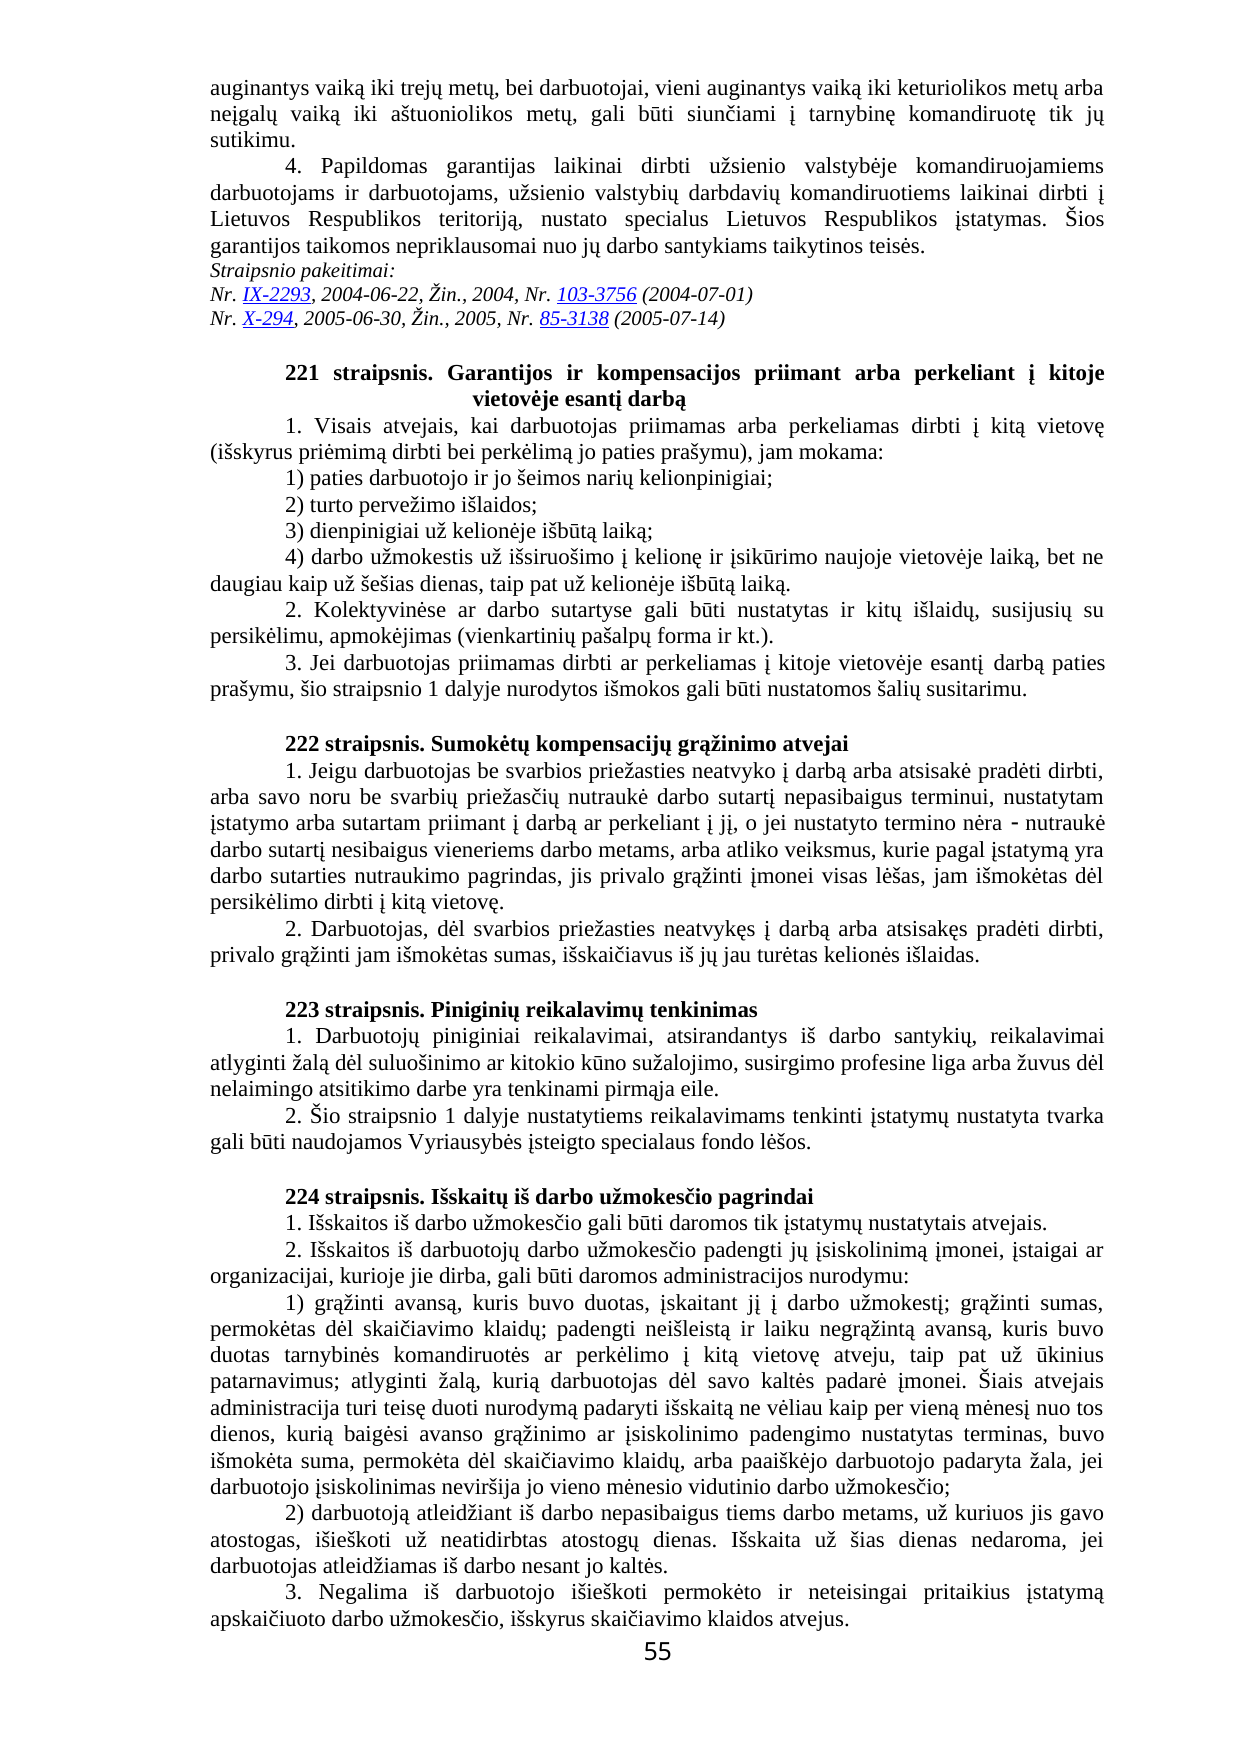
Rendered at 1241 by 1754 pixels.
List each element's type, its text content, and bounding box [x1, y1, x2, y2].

text 1. Išskaitos iš darbo užmokesčio gali būti daromos tik įstatymų nustatytais atvejais. [210, 1209, 1106, 1236]
text 2. Darbuotojas, dėl svarbios priežasties neatvykęs į darbą arba atsisakęs pradėti dirbti, privalo grąžinti jam išmokėtas sumas, išskaičiavus iš jų jau turėtas kelionės išlaidas. [210, 915, 1106, 967]
text 4. Papildomas garantijas laikinai dirbti užsienio valstybėje komandiruojamiems darbuotojams ir darbuotojams, užsienio valstybių darbdavių komandiruotiems laikinai dirbti į Lietuvos Respublikos teritoriją, nustato specialus Lietuvos Respublikos įstatymas. Šios garantijos taikomos nepriklausomai nuo jų darbo santykiams taikytinos teisės. [210, 153, 1106, 258]
text Nr. X-294, 2005-06-30, Žin., 2005, Nr. 85-3138 (2005-07-14) [210, 306, 1106, 330]
text 221 straipsnis. Garantijos ir kompensacijos priimant arba perkeliant į kitoje vietovėje esantį darbą [285, 359, 1106, 412]
text 2. Kolektyvinėse ar darbo sutartyse gali būti nustatytas ir kitų išlaidų, susijusių su persikėlimu, apmokėjimas (vienkartinių pašalpų forma ir kt.). [210, 596, 1106, 649]
text 4) darbo užmokestis už išsiruošimo į kelionę ir įsikūrimo naujoje vietovėje laiką, bet ne daugiau kaip už šešias dienas, taip pat už kelionėje išbūtą laiką. [210, 543, 1106, 596]
text 3) dienpinigiai už kelionėje išbūtą laiką; [210, 517, 1106, 543]
text 1. Visais atvejais, kai darbuotojas priimamas arba perkeliamas dirbti į kitą vietovę (išskyrus priėmimą dirbti bei perkėlimą jo paties prašymu), jam mokama: [210, 412, 1106, 464]
text Nr. IX-2293, 2004-06-22, Žin., 2004, Nr. 103-3756 (2004-07-01) [210, 282, 1106, 306]
text 1) paties darbuotojo ir jo šeimos narių kelionpinigiai; [210, 464, 1106, 491]
text Straipsnio pakeitimai: [210, 258, 1106, 282]
text 223 straipsnis. Piniginių reikalavimų tenkinimas [210, 996, 1106, 1023]
text 1. Darbuotojų piniginiai reikalavimai, atsirandantys iš darbo santykių, reikalavimai atlyginti žalą dėl suluošinimo ar kitokio kūno sužalojimo, susirgimo profesine liga arba žuvus dėl nelaimingo atsitikimo darbe yra tenkinami pirmąja eile. [210, 1023, 1106, 1102]
text 1. Jeigu darbuotojas be svarbios priežasties neatvyko į darbą arba atsisakė pradėti dirbti, arba savo noru be svarbių priežasčių nutraukė darbo sutartį nepasibaigus terminui, nustatytam įstatymo arba sutartam priimant į darbą ar perkeliant į jį, o jei nustatyto termino nėra  nutraukė darbo sutartį nesibaigus vieneriems darbo metams, arba atliko veiksmus, kurie pagal įstatymą yra darbo sutarties nutraukimo pagrindas, jis privalo grąžinti įmonei visas lėšas, jam išmokėtas dėl persikėlimo dirbti į kitą vietovę. [210, 757, 1106, 915]
text 2. Šio straipsnio 1 dalyje nustatytiems reikalavimams tenkinti įstatymų nustatyta tvarka gali būti naudojamos Vyriausybės įsteigto specialaus fondo lėšos. [210, 1102, 1106, 1154]
text auginantys vaiką iki trejų metų, bei darbuotojai, vieni auginantys vaiką iki keturiolikos metų arba neįgalų vaiką iki aštuoniolikos metų, gali būti siunčiami į tarnybinę komandiruotę tik jų sutikimu. [210, 73, 1106, 153]
text 2. Išskaitos iš darbuotojų darbo užmokesčio padengti jų įsiskolinimą įmonei, įstaigai ar organizacijai, kurioje jie dirba, gali būti daromos administracijos nurodymu: [210, 1236, 1106, 1288]
text 224 straipsnis. Išskaitų iš darbo užmokesčio pagrindai [210, 1183, 1106, 1209]
text 3. Negalima iš darbuotojo išieškoti permokėto ir neteisingai pritaikius įstatymą apskaičiuoto darbo užmokesčio, išskyrus skaičiavimo klaidos atvejus. [210, 1578, 1106, 1631]
text 2) darbuotoją atleidžiant iš darbo nepasibaigus tiems darbo metams, už kuriuos jis gavo atostogas, išieškoti už neatidirbtas atostogų dienas. Išskaita už šias dienas nedaroma, jei darbuotojas atleidžiamas iš darbo nesant jo kaltės. [210, 1499, 1106, 1578]
text 222 straipsnis. Sumokėtų kompensacijų grąžinimo atvejai [210, 730, 1106, 757]
text 3. Jei darbuotojas priimamas dirbti ar perkeliamas į kitoje vietovėje esantį darbą paties prašymu, šio straipsnio 1 dalyje nurodytos išmokos gali būti nustatomos šalių susitarimu. [210, 649, 1106, 702]
text 1) grąžinti avansą, kuris buvo duotas, įskaitant jį į darbo užmokestį; grąžinti sumas, permokėtas dėl skaičiavimo klaidų; padengti neišleistą ir laiku negrąžintą avansą, kuris buvo duotas tarnybinės komandiruotės ar perkėlimo į kitą vietovę atveju, taip pat už ūkinius patarnavimus; atlyginti žalą, kurią darbuotojas dėl savo kaltės padarė įmonei. Šiais atvejais administracija turi teisę duoti nurodymą padaryti išskaitą ne vėliau kaip per vieną mėnesį nuo tos dienos, kurią baigėsi avanso grąžinimo ar įsiskolinimo padengimo nustatytas terminas, buvo išmokėta suma, permokėta dėl skaičiavimo klaidų, arba paaiškėjo darbuotojo padaryta žala, jei darbuotojo įsiskolinimas neviršija jo vieno mėnesio vidutinio darbo užmokesčio; [210, 1288, 1106, 1499]
text 2) turto pervežimo išlaidos; [210, 491, 1106, 517]
